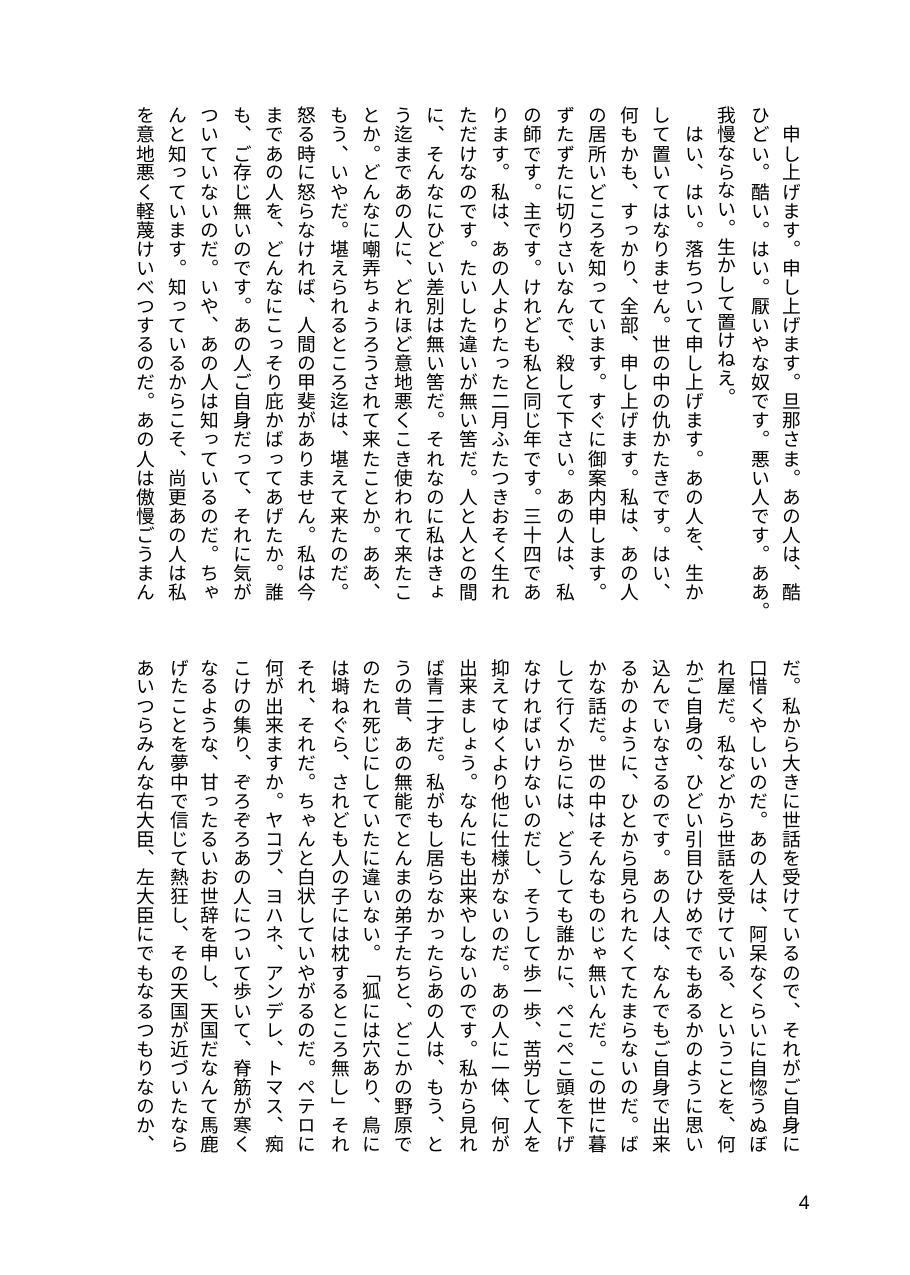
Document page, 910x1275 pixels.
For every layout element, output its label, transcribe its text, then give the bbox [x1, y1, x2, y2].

text 申し上げます。申し上げます。旦那さま。あの人は、酷ひどい。酷い。はい。厭いやな奴です。悪い人です。ああ。我慢ならない。生かして置けねえ。 [712, 106, 809, 602]
text はい、はい。落ちついて申し上げます。あの人を、生かして置いてはなりません。世の中の仇かたきです。はい、何もかも、すっかり、全部、申し上げます。私は、あの人の居所いどころを知っています。すぐに御案内申します。ずたずたに切りさいなんで、殺して下さい。あの人は、私の師です。主です。けれども私と同じ年です。三十四であります。私は、あの人よりたった二月ふたつきおそく生れただけなのです。たいした違いが無い筈だ。人と人との間に、そんなにひどい差別は無い筈だ。それなのに私はきょう迄まであの人に、どれほど意地悪くこき使われて来たことか。どんなに嘲弄ちょうろうされて来たことか。ああ、もう、いやだ。堪えられるところ迄は、堪えて来たのだ。怒る時に怒らなければ、人間の甲斐がありません。私は今まであの人を、どんなにこっそり庇かばってあげたか。誰も、ご存じ無いのです。あの人ご自身だって、それに気がついていないのだ。いや、あの人は知っているのだ。ちゃんと知っています。知っているからこそ、尚更あの人は私を意地悪く軽蔑けいべつするのだ。あの人は傲慢ごうまんだ。私から大きに世話を受けているので、それがご自身に口惜くやしいのだ。あの人は、阿呆なくらいに自惚うぬぼれ屋だ。私などから世話を受けている、ということを、何かご自身の、ひどい引目ひけめででもあるかのように思い込んでいなさるのです。あの人は、なんでもご自身で出来るかのように、ひとから見られたくてたまらないのだ。ばかな話だ。世の中はそんなものじゃ無いんだ。この世に暮して行くからには、どうしても誰かに、ぺこぺこ頭を下げなければいけないのだし、そうして歩一歩、苦労して人を抑えてゆくより他に仕様がないのだ。あの人に一体、何が出来ましょう。なんにも出来やしないのです。私から見れば青二才だ。私がもし居らなかったらあの人は、もう、とうの昔、あの無能でとんまの弟子たちと、どこかの野原でのたれ死じにしていたに違いない。「狐には穴あり、鳥には塒ねぐら、されども人の子には枕するところ無し」それ、それ、それだ。ちゃんと白状していやがるのだ。ペテロに何が出来ますか。ヤコブ、ヨハネ、アンデレ、トマス、痴こけの集り、ぞろぞろあの人について歩いて、脊筋が寒くなるような、甘ったるいお世辞を申し、天国だなんて馬鹿げたことを夢中で信じて熱狂し、その天国が近づいたなら、あいつらみんな右大臣、左大臣にでもなるつもりなのか、馬鹿な奴らだ。その日のパンにも困っていて、私がやりくりしてあげないことには、みんな飢え死してしまうだけじゃないのか。私はあの人に説教させ、群集からこっそり賽銭さいせんを巻き上げ、また、村の物持ちから供物を取り立て、宿舎の世話から日常衣食の購求まで、煩をいとわず、してあげていたのに、あの人はもとより弟子の馬鹿どもまで、私に一言のお礼も言わない。お礼を言わぬどころか、あの人は、私のこんな隠れた日々の苦労をも知らぬ振りして、いつでも大変な贅沢ぜいたくを言い、五つのパンと魚が二つ在るきりの時でさえ、目前の大群集みなに食物を与えよ、などと無理難題を言いつけなさって、私は陰で実に苦しいやり繰りをして、どうやら、その命じられた食いものを、まあ、買い調えることが出来るのです。謂いわば、私はあの人の奇蹟の手伝いを、危い手品の助手を、これまで幾度となく勤めて来たのだ。私はこう見えても、決して吝嗇りんしょくの男じゃ無い。それどころか私は、よっぽど高い趣味家なのです。私はあの人を、美しい人だと思っている。私から見れば、子供のように慾が無く、私が日々のパンを得るために、お金をせっせと貯ためたっても、すぐにそれを一厘残さず、むだな事に使わせてしまって。けれども私は、それを恨みに思いません。あの人は美しい人なのだ。私は、もともと貧しい商人ではありますが、それでも精神家というものを理解していると思っています。だから、あの人が、私の辛苦して貯めて置いた粒々の小金を、どんなに馬鹿らしくむだ使いしても、私は、なんとも思いません。思いませんけれども、それならば、たまには私にも、優しい言葉の一つ位は掛けてくれてもよさそうなのに、あの人は、いつでも私に意地悪くしむけるのです。一度、あの人が、春の海辺をぶらぶら歩きながら、ふと、私の名を呼び、「おまえにも、お世話になるね。おまえの寂しさは、わかっている。けれども、そんなにいつも不機嫌な顔をしていては、いけない。寂しいときに、寂しそうな面容おももちをするのは、それは偽善者のすることなのだ。寂しさを人にわかって貰おうとして、ことさらに顔色を変えて見せているだけなのだ。まことに神を信じているならば、おまえは、寂しい時でも素知らぬ振りして顔を綺麗に洗い、頭に膏あぶらを塗り、微笑ほほえんでいなさるがよい。わからないかね。寂しさを、人にわかって貰わなくても、どこか眼に見えないところにいるお前の誠の父だけが、わかっていて下さったなら、それでよいではないか。そうではないかね。寂しさは、誰にだって在るのだよ」そうおっしゃってくれて、私はそれを聞いてなぜだか声出して泣きたくなり、いいえ、私は天の父にわかって戴かなくても、また世間の者に知られなくても、ただ、あなたお一人さえ、おわかりになっていて下さったら、それでもう、よいのです。私はあなたを愛しています。ほかの弟子たちが、どんなに深くあなたを愛していたって、それとは較べものにならないほどに愛しています。誰よりも愛しています。ペテロやヤコブたちは、ただ、あなたについて歩いて、何かいいこともあるかと、そればかりを考えているのです。けれども、私だけは知っています。あなたについて歩いたって、なんの得するところも無いということを知っています。それでいながら、私はあなたから離れることが出来ません。どうしたのでしょう。あなたが此の世にいなくなったら、私もすぐに死にます。生きていることが出来ません。私には、いつでも一人でこっそり考えていることが在るんです。それはあなたが、くだらない弟子たち全部から離れて、また天の父の御教えとやらを説かれることもお止よしになり、つつましい民のひとりとして、お母のマリヤ様と、私と、それだけで静かな一生を、永く暮して行くことであります。私の村には、まだ私の小さい家が残って在ります。年老いた父も母も居ります。ずいぶん広い桃畠ももばたけもあります。春、いまごろは、桃の花が咲いて見事であります。一生、安楽にお暮しできます。私がいつでもお傍について、御奉公申し上げたく思います。よい奥さまをおもらいなさいまし。そう私が言ったら、あの人は、薄くお笑いになり、「ペテロやシモンは漁人すなどりだ。美しい桃の畠も無い。ヤコブもヨハネも赤貧の漁人だ。あのひとたちには、そんな、一生を安楽に暮せるような土地が、どこにも無いのだ」と低く独りごとのように呟つぶやいて、また海辺を静かに歩きつづけたのでしたが、後にもさきにも、あの人と、しんみりお話できたのは、そのとき一度だけで、あとは、決して私に打ち解けて下さったことが無かった。私はあの人を愛している。あの人が死ねば、私も一緒に死ぬのだ。あの人は、誰のものでもない。私のものだ。あの人を他人に手渡すくらいなら、手渡すまえに、私はあの人を殺してあげる。父を捨て、母を捨て、生れた土地を捨てて、私はきょう迄、あの人について歩いて来たのだ。私は天国を信じない。神も信じない。あの人の復活も信じない。なんであの人が、イスラエルの王なものか。馬鹿な弟子どもは、あの人を神の御子だと信じていて、そうして神の国の福音とかいうものを、あの人から伝え聞いては、浅間しくも、欣喜雀躍きんきじゃくやくしている。今にがっかりするのが、私にはわかっています。おのれを高うする者は卑ひくうせられ、おのれを卑うする者は高うせられると、あの人は約束なさったが、世の中、そんなに甘くいってたまるものか。あの人は嘘つきだ。言うこと言うこと、一から十まで出鱈目でたらめだ。私はてんで信じていない。けれども私は、あの人の美しさだけは信じている。あんな美しい人はこの世に無い。私はあの人の美しさを、純粋に愛している。それだけだ。私は、なんの報酬も考えていない。あの人について歩いて、やがて天国が近づき、その時こそは、あっぱれ右大臣、左大臣になってやろうなどと、そんなさもしい根性は持っていない。私は、ただ、あの人から離れたくないのだ。ただ、あの人の傍にいて、あの人の声を聞き、あの人の姿を眺めて居ればそれでよいのだ。そうして、出来ればあの人に説教などを止してもらい、私とたった二人きりで一生永く生きていてもらいたいのだ。あああ、そうなったら！ 私はどんなに仕合せだろう。私は今の、此の、現世の喜びだけを信じる。次の世の審判など、私は少しも怖れていない。あの人は、私の此の無報酬の、純粋の愛情を、どうして受け取って下さらぬのか。ああ、あの人を殺して下さい。旦那さま。私はあの人の居所を知って居ります。御案内申し上げます。あの人は私を賤いやしめ、憎悪して居ります。私は、きらわれて居ります。私はあの人や、弟子たちのパンのお世話を申し、日日の飢渇から救ってあげているのに、どうして私を、あんなに意地悪く軽蔑するのでしょう。お聞き下さい。六日まえのことでした。あの人はベタニヤのシモンの家で食事をなさっていたとき、あの村のマルタ奴めの妹のマリヤが、ナルドの香油を一ぱい満たして在る石膏せっこうの壺をかかえて饗宴の室にこっそり這入はいって来て、だしぬけに、その油をあの人の頭にざぶと注いで御足まで濡らしてしまって、それでも、その失礼を詫わびるどころか、落ちついてしゃがみ、マリヤ自身の髪の毛で、あの人の濡れた両足をていねいに拭ってあげて、香油の匂いが室に立ちこもり、まことに異様な風景でありましたので、私は、なんだか無性に腹が立って来て、失礼なことをするな！ と、その妹娘に怒鳴ってやりました。これ、このようにお着物が濡れてしまったではないか、それに、こんな高価な油をぶちまけてしまって、もったいないと思わないか、なんというお前は馬鹿な奴だ。これだけの油だったら、三百デナリもするではないか、この油を売って、三百デナリ儲もうけて、その金をば貧乏人に施してやったら、どんなに貧乏人が喜ぶか知れない。無駄なことをしては困るね、と私は、さんざ叱ってやりました。すると、あの人は、私のほうを屹きっと見て、「この女を叱ってはいけない。この女のひとは、大変いいことをしてくれたのだ。貧しい人にお金を施すのは、おまえたちには、これからあとあと、いくらでも出来ることではないか。私には、もう施しが出来なくなっているのだ。そのわけは言うまい。この女のひとだけは知っている。この女が私のからだに香油を注いだのは、私の葬いの備えをしてくれたのだ。おまえたちも覚えて置くがよい。全世界、どこの土地でも、私の短い一生を言い伝えられる処には、必ず、この女の今日の仕草も記念として語り伝えられるであろう」そう言い結んだ時に、あの人の青白い頬は幾分、上気して赤くなっていました。私は、あの人の言葉を信じません。れいに依って大袈裟おおげさなお芝居であると思い、平気で聞き流すことが出来ましたが、それよりも、その時、あの人の声に、また、あの人の瞳の色に、いままで嘗かつて無かった程の異様なものが感じられ、私は瞬時戸惑いして、更にあの人の幽かすかに赤らんだ頬と、うすく涙に潤んでいる瞳とを、つくづく見直し、はッと思い当ることがありました。ああ、いまわしい、口に出すさえ無念至極のことであります。あの人は、こんな貧しい百姓女に恋、では無いが、まさか、そんな事は絶対に無いのですが、でも、危い、それに似たあやしい感情を抱いたのではないか？ あの人ともあろうものが。あんな無智な百姓女ふぜいに、そよとでも特殊な愛を感じたとあれば、それは、なんという失態。取りかえしの出来ぬ大醜聞。私は、ひとの恥辱となるような感情を嗅かぎわけるのが、生れつき巧みな男であります。自分でもそれを下品な嗅覚きゅうかくだと思い、いやでありますが、ちらと一目見ただけで、人の弱点を、あやまたず見届けてしまう鋭敏の才能を持って居ります。あの人が、たとえ微弱にでも、あの無学の百姓女に、特別の感情を動かしたということは、やっぱり間違いありません。私の眼には狂いが無い筈だ。たしかにそうだ。ああ、我慢ならない。堪忍ならない。私は、あの人も、こんな体ていたらくでは、もはや駄目だと思いました。醜態の極だと思いました。あの人はこれまで、どんなに女に好かれても、いつでも美しく、水のように静かであった。いささかも取り乱すことが無かったのだ。ヤキがまわった。だらしが無え。あの人だってまだ若いのだし、それは無理もないと言えるかも知れぬけれど、そんなら私だって同じ年だ。しかも、あの人より二月ふたつきおそく生れているのだ。若さに変りは無い筈だ。それでも私は堪えている。あの人ひとりに心を捧げ、これ迄どんな女にも心を動かしたことは無いのだ。マルタの妹のマリヤは、姉のマルタが骨組頑丈で牛のように大きく、気象も荒く、どたばた立ち働くのだけが取柄で、なんの見どころも無い百姓女でありますが、あれは違って骨も細く、皮膚は透きとおる程の青白さで、手足もふっくらして小さく、湖水のように深く澄んだ大きい眼が、いつも夢みるように、うっとり遠くを眺めていて、あの村では皆、不思議がっているほどの気高い娘でありました。私だって思っていたのだ。町へ出たとき、何か白絹でも、こっそり買って来てやろうと思っていたのだ。ああ、もう、わからなくなりました。私は何を言っているのだ。そうだ、私は口惜しいのです。なんのわけだか、わからない。地団駄踏むほど無念なのです。あの人が若いなら、私だって若い。私は才能ある、家も畠もある立派な青年です。それでも私は、あの人のために私の特権全部を捨てて来たのです。だまされた。あの人は、嘘つきだ。旦那さま。あの人は、私の女をとったのだ。いや、ちがった！ あの女が、私からあの人を奪ったのだ。ああ、それもちがう。私の言うことは、みんな出鱈目だ。一言も信じないで下さい。わからなくなりました。ごめん下さいまし。ついつい根も葉も無いことを申しました。そんな浅墓な事実なぞ、みじんも無いのです。醜いことを口走りました。だけれども、私は、口惜しいのです。胸を掻きむしりたいほど、口惜しかったのです。なんのわけだか、わかりませぬ。ああ、ジェラシィというのは、なんてやりきれない悪徳だ。私がこんなに、命を捨てるほどの思いであの人を慕い、きょうまでつき随したがって来たのに、私には一つの優しい言葉も下さらず、かえってあんな賤しい百姓女の身の上を、御頬を染めて迄かばっておやりなさった。ああ、やっぱり、あの人はだらしない。ヤキがまわった。もう、あの人には見込みがない。凡夫だ。ただの人だ。死んだって惜しくはない。そう思ったら私は、ふいと恐ろしいことを考えるようになりました。悪魔に魅みこまれたのかも知れませぬ。そのとき以来、あの人を、いっそ私の手で殺してあげようと思いました。いずれは殺されるお方にちがいない。またあの人だって、無理に自分を殺させるように仕向けているみたいな様子が、ちらちら見える。私の手で殺してあげる。他人の手で殺させたくはない。あの人を殺して私も死ぬ。旦那さま、泣いたりしてお恥ずかしゅう思います。はい、もう泣きませぬ。はい、はい。落ちついて申し上げます。そのあくる日、私たちは愈愈いよいよあこがれのエルサレムに向い、出発いたしました。大群集、老いも若きも、あの人のあとにつき従い、やがて、エルサレムの宮が間近になったころ、あの人は、一匹の老いぼれた驢馬ろばを道ばたで見つけて、微笑してそれに打ち乗り、これこそは、「シオンの娘よ、懼おそるな、視よ、なんじの王は驢馬ろばの子に乗りて来り給う」と予言されてある通りの形なのだと、弟子たちに晴れがましい顔をして教えましたが、私ひとりは、なんだか浮かぬ気持でありました。なんという、あわれな姿であったでしょう。待ちに待った過越すぎこしの祭、エルサレム宮に乗り込む、これが、あのダビデの御子の姿であったのか。あの人の一生の念願とした晴れの姿は、この老いぼれた驢馬に跨またがり、とぼとぼ進むあわれな景観であったのか。私には、もはや、憐憫れんびん以外のものは感じられなくなりました。実に悲惨な、愚かしい茶番狂言を見ているような気がして、ああ、もう、この人も落目だ。一日生き延びれば、生き延びただけ、あさはかな醜態をさらすだけだ。花は、しぼまぬうちこそ、花である。美しい間に、剪きらなければならぬ。あの人を、一ばん愛しているのは私だ。どのように人から憎まれてもいい。一日も早くあの人を殺してあげなければならぬと、私は、いよいよ此のつらい決心を固めるだけでありました。群集は、刻一刻とその数を増し、あの人の通る道々に、赤、青、黄、色とりどりの彼等の着物をほうり投げ、あるいは棕櫚しゅろの枝を伐きって、その行く道に敷きつめてあげて、歓呼にどよめき迎えるのでした。かつ前にゆき、あとに従い、右から、左から、まつわりつくようにして果ては大浪の如く、驢馬とあの人をゆさぶり、ゆさぶり、「ダビデの子にホサナ、讃ほむべきかな、主の御名によりて来る者、いと高き処にて、ホサナ」と熱狂して口々に歌うのでした。ペテロやヨハネやバルトロマイ、そのほか全部の弟子共は、ばかなやつ、すでに天国を目のまえに見たかのように、まるで凱旋がいせんの将軍につき従っているかのように、有頂天の歓喜で互いに抱き合い、涙に濡れた接吻を交し、一徹者のペテロなど、ヨハネを抱きかかえたまま、わあわあ大声で嬉し泣きに泣き崩れていました。その有様を見ているうちに、さすがに私も、この弟子たちと一緒に艱難かんなんを冒して布教に歩いて来た、その忍苦困窮の日々を思い出し、不覚にも、目がしらが熱くなって来ました。かくしてあの人は宮に入り、驢馬から降りて、何思ったか、縄を拾い之これを振りまわし、宮の境内の、両替する者の台やら、鳩売る者の腰掛けやらを打ち倒し、また、売り物に出ている牛、羊をも、その縄の鞭むちでもって全部、宮から追い出して、境内にいる大勢の商人たちに向い、「おまえたち、みな出て失せろ、私の父の家を、商いの家にしてはならぬ」と甲高かんだかい声で怒鳴るのでした。あの優しいお方が、こんな酔っぱらいのような、つまらぬ乱暴を働くとは、どうしても少し気がふれているとしか、私には思われませんでした。傍の人もみな驚いて、これはどうしたことですか、とあの人に訊ねると、あの人の息せき切って答えるには、「おまえたち、この宮をこわしてしまえ、私は三日の間に、また建て直してあげるから」ということだったので、さすが愚直の弟子たちも、あまりに無鉄砲なその言葉には、信じかねて、ぽかんとしてしまいました。けれども私は知っていました。所詮しょせんはあの人の、幼い強がりにちがいない。あの人の信仰とやらでもって、万事成らざるは無しという気概のほどを、人々に見せたかったのに違いないのです。それにしても、縄の鞭を振りあげて、無力な商人を追い廻したりなんかして、なんて、まあ、けちな強がりなんでしょう。あなたに出来る精一ぱいの反抗は、たったそれだけなのですか、鳩売りの腰掛けを蹴散けちらすだけのことなのですか、と私は憫笑びんしょうしておたずねしてみたいとさえ思いました。もはやこの人は駄目なのです。破れかぶれなのです。自重自愛を忘れてしまった。自分の力では、この上もう何も出来ぬということを此の頃そろそろ知り始めた様子ゆえ、あまりボロの出ぬうちに、わざと祭司長に捕えられ、この世からおさらばしたくなって来たのでありましょう。私は、それを思った時、はっきりあの人を諦あきらめることが出来ました。そうして、あんな気取り屋の坊ちゃんを、これまで一途いちずに愛して来た私自身の愚かさをも、容易に笑うことが出来ました。やがてあの人は宮に集る大群の民を前にして、これまで述べた言葉のうちで一ばんひどい、無礼傲慢ごうまんの暴言を、滅茶苦茶に、わめき散らしてしまったのです。左様、たしかに、やけくそです。私はその姿を薄汚くさえ思いました。殺されたがって、うずうずしていやがる。「禍害わざわいなるかな、偽善なる学者、パリサイ人よ、汝らは酒杯さかずきと皿との外を潔くす、然れども内は貪慾どんよくと放縦とにて満つるなり。禍害なるかな、偽善なる学者、パリサイ人よ、汝らは白く塗りたる墓に似たり、外は美しく見ゆれども、内は死人の骨とさまざまの穢けがれとに満つ。斯かくのごとく汝らも外は正しく見ゆれども、内は偽善と不法とにて満つるなり。蛇よ、蝮まむしの裔すえよ、なんじら争いかで、ゲヘナの刑罰を避け得んや。ああエルサレム、エルサレム、予言者たちを殺し、遣つかわされたる人々を石にて撃つ者よ、牝鶏めんどりのその雛ひなを翼の下に集むるごとく、我なんじの子らを集めんと為せしこと幾度ぞや、然されど、汝らは好まざりき」馬鹿なことです。噴飯ものだ。口真似するのさえ、いまわしい。たいへんな事を言う奴だ。あの人は、狂ったのです。まだそのほかに、饑饉ききんがあるの、地震が起るの、星は空より堕おち、月は光を放たず、地に満つ人の死骸しがいのまわりに、それをついばむ鷲わしが集るの、人はそのとき哀哭なげき、切歯はがみすることがあろうだの、実に、とんでも無い暴言を口から出まかせに言い放ったのです。なんという思慮のないことを、言うのでしょう。思い上りも甚しい。ばかだ。身のほど知らぬ。いい気なものだ。もはや、あの人の罪は、まぬかれぬ。必ず十字架。それにきまった。 [131, 106, 712, 602]
text はい、はい。落ちついて申し上げます。あの人を、生かして置いてはなりません。世の中の仇かたきです。はい、何もかも、すっかり、全部、申し上げます。私は、あの人の居所いどころを知っています。すぐに御案内申します。ずたずたに切りさいなんで、殺して下さい。あの人は、私の師です。主です。けれども私と同じ年です。三十四であります。私は、あの人よりたった二月ふたつきおそく生れただけなのです。たいした違いが無い筈だ。人と人との間に、そんなにひどい差別は無い筈だ。それなのに私はきょう迄まであの人に、どれほど意地悪くこき使われて来たことか。どんなに嘲弄ちょうろうされて来たことか。ああ、もう、いやだ。堪えられるところ迄は、堪えて来たのだ。怒る時に怒らなければ、人間の甲斐がありません。私は今まであの人を、どんなにこっそり庇かばってあげたか。誰も、ご存じ無いのです。あの人ご自身だって、それに気がついていないのだ。いや、あの人は知っているのだ。ちゃんと知っています。知っているからこそ、尚更あの人は私を意地悪く軽蔑けいべつするのだ。あの人は傲慢ごうまんだ。私から大きに世話を受けているので、それがご自身に口惜くやしいのだ。あの人は、阿呆なくらいに自惚うぬぼれ屋だ。私などから世話を受けている、ということを、何かご自身の、ひどい引目ひけめででもあるかのように思い込んでいなさるのです。あの人は、なんでもご自身で出来るかのように、ひとから見られたくてたまらないのだ。ばかな話だ。世の中はそんなものじゃ無いんだ。この世に暮して行くからには、どうしても誰かに、ぺこぺこ頭を下げなければいけないのだし、そうして歩一歩、苦労して人を抑えてゆくより他に仕様がないのだ。あの人に一体、何が出来ましょう。なんにも出来やしないのです。私から見れば青二才だ。私がもし居らなかったらあの人は、もう、とうの昔、あの無能でとんまの弟子たちと、どこかの野原でのたれ死じにしていたに違いない。「狐には穴あり、鳥には塒ねぐら、されども人の子には枕するところ無し」それ、それ、それだ。ちゃんと白状していやがるのだ。ペテロに何が出来ますか。ヤコブ、ヨハネ、アンデレ、トマス、痴こけの集り、ぞろぞろあの人について歩いて、脊筋が寒くなるような、甘ったるいお世辞を申し、天国だなんて馬鹿げたことを夢中で信じて熱狂し、その天国が近づいたなら、あいつらみんな右大臣、左大臣にでもなるつもりなのか、馬鹿な奴らだ。その日のパンにも困っていて、私がやりくりしてあげないことには、みんな飢え死してしまうだけじゃないのか。私はあの人に説教させ、群集からこっそり賽銭さいせんを巻き上げ、また、村の物持ちから供物を取り立て、宿舎の世話から日常衣食の購求まで、煩をいとわず、してあげていたのに、あの人はもとより弟子の馬鹿どもまで、私に一言のお礼も言わない。お礼を言わぬどころか、あの人は、私のこんな隠れた日々の苦労をも知らぬ振りして、いつでも大変な贅沢ぜいたくを言い、五つのパンと魚が二つ在るきりの時でさえ、目前の大群集みなに食物を与えよ、などと無理難題を言いつけなさって、私は陰で実に苦しいやり繰りをして、どうやら、その命じられた食いものを、まあ、買い調えることが出来るのです。謂いわば、私はあの人の奇蹟の手伝いを、危い手品の助手を、これまで幾度となく勤めて来たのだ。私はこう見えても、決して吝嗇りんしょくの男じゃ無い。それどころか私は、よっぽど高い趣味家なのです。私はあの人を、美しい人だと思っている。私から見れば、子供のように慾が無く、私が日々のパンを得るために、お金をせっせと貯ためたっても、すぐにそれを一厘残さず、むだな事に使わせてしまって。けれども私は、それを恨みに思いません。あの人は美しい人なのだ。私は、もともと貧しい商人ではありますが、それでも精神家というものを理解していると思っています。だから、あの人が、私の辛苦して貯めて置いた粒々の小金を、どんなに馬鹿らしくむだ使いしても、私は、なんとも思いません。思いませんけれども、それならば、たまには私にも、優しい言葉の一つ位は掛けてくれてもよさそうなのに、あの人は、いつでも私に意地悪くしむけるのです。一度、あの人が、春の海辺をぶらぶら歩きながら、ふと、私の名を呼び、「おまえにも、お世話になるね。おまえの寂しさは、わかっている。けれども、そんなにいつも不機嫌な顔をしていては、いけない。寂しいときに、寂しそうな面容おももちをするのは、それは偽善者のすることなのだ。寂しさを人にわかって貰おうとして、ことさらに顔色を変えて見せているだけなのだ。まことに神を信じているならば、おまえは、寂しい時でも素知らぬ振りして顔を綺麗に洗い、頭に膏あぶらを塗り、微笑ほほえんでいなさるがよい。わからないかね。寂しさを、人にわかって貰わなくても、どこか眼に見えないところにいるお前の誠の父だけが、わかっていて下さったなら、それでよいではないか。そうではないかね。寂しさは、誰にだって在るのだよ」そうおっしゃってくれて、私はそれを聞いてなぜだか声出して泣きたくなり、いいえ、私は天の父にわかって戴かなくても、また世間の者に知られなくても、ただ、あなたお一人さえ、おわかりになっていて下さったら、それでもう、よいのです。私はあなたを愛しています。ほかの弟子たちが、どんなに深くあなたを愛していたって、それとは較べものにならないほどに愛しています。誰よりも愛しています。ペテロやヤコブたちは、ただ、あなたについて歩いて、何かいいこともあるかと、そればかりを考えているのです。けれども、私だけは知っています。あなたについて歩いたって、なんの得するところも無いということを知っています。それでいながら、私はあなたから離れることが出来ません。どうしたのでしょう。あなたが此の世にいなくなったら、私もすぐに死にます。生きていることが出来ません。私には、いつでも一人でこっそり考えていることが在るんです。それはあなたが、くだらない弟子たち全部から離れて、また天の父の御教えとやらを説かれることもお止よしになり、つつましい民のひとりとして、お母のマリヤ様と、私と、それだけで静かな一生を、永く暮して行くことであります。私の村には、まだ私の小さい家が残って在ります。年老いた父も母も居ります。ずいぶん広い桃畠ももばたけもあります。春、いまごろは、桃の花が咲いて見事であります。一生、安楽にお暮しできます。私がいつでもお傍について、御奉公申し上げたく思います。よい奥さまをおもらいなさいまし。そう私が言ったら、あの人は、薄くお笑いになり、「ペテロやシモンは漁人すなどりだ。美しい桃の畠も無い。ヤコブもヨハネも赤貧の漁人だ。あのひとたちには、そんな、一生を安楽に暮せるような土地が、どこにも無いのだ」と低く独りごとのように呟つぶやいて、また海辺を静かに歩きつづけたのでしたが、後にもさきにも、あの人と、しんみりお話できたのは、そのとき一度だけで、あとは、決して私に打ち解けて下さったことが無かった。私はあの人を愛している。あの人が死ねば、私も一緒に死ぬのだ。あの人は、誰のものでもない。私のものだ。あの人を他人に手渡すくらいなら、手渡すまえに、私はあの人を殺してあげる。父を捨て、母を捨て、生れた土地を捨てて、私はきょう迄、あの人について歩いて来たのだ。私は天国を信じない。神も信じない。あの人の復活も信じない。なんであの人が、イスラエルの王なものか。馬鹿な弟子どもは、あの人を神の御子だと信じていて、そうして神の国の福音とかいうものを、あの人から伝え聞いては、浅間しくも、欣喜雀躍きんきじゃくやくしている。今にがっかりするのが、私にはわかっています。おのれを高うする者は卑ひくうせられ、おのれを卑うする者は高うせられると、あの人は約束なさったが、世の中、そんなに甘くいってたまるものか。あの人は嘘つきだ。言うこと言うこと、一から十まで出鱈目でたらめだ。私はてんで信じていない。けれども私は、あの人の美しさだけは信じている。あんな美しい人はこの世に無い。私はあの人の美しさを、純粋に愛している。それだけだ。私は、なんの報酬も考えていない。あの人について歩いて、やがて天国が近づき、その時こそは、あっぱれ右大臣、左大臣になってやろうなどと、そんなさもしい根性は持っていない。私は、ただ、あの人から離れたくないのだ。ただ、あの人の傍にいて、あの人の声を聞き、あの人の姿を眺めて居ればそれでよいのだ。そうして、出来ればあの人に説教などを止してもらい、私とたった二人きりで一生永く生きていてもらいたいのだ。あああ、そうなったら！ 私はどんなに仕合せだろう。私は今の、此の、現世の喜びだけを信じる。次の世の審判など、私は少しも怖れていない。あの人は、私の此の無報酬の、純粋の愛情を、どうして受け取って下さらぬのか。ああ、あの人を殺して下さい。旦那さま。私はあの人の居所を知って居ります。御案内申し上げます。あの人は私を賤いやしめ、憎悪して居ります。私は、きらわれて居ります。私はあの人や、弟子たちのパンのお世話を申し、日日の飢渇から救ってあげているのに、どうして私を、あんなに意地悪く軽蔑するのでしょう。お聞き下さい。六日まえのことでした。あの人はベタニヤのシモンの家で食事をなさっていたとき、あの村のマルタ奴めの妹のマリヤが、ナルドの香油を一ぱい満たして在る石膏せっこうの壺をかかえて饗宴の室にこっそり這入はいって来て、だしぬけに、その油をあの人の頭にざぶと注いで御足まで濡らしてしまって、それでも、その失礼を詫わびるどころか、落ちついてしゃがみ、マリヤ自身の髪の毛で、あの人の濡れた両足をていねいに拭ってあげて、香油の匂いが室に立ちこもり、まことに異様な風景でありましたので、私は、なんだか無性に腹が立って来て、失礼なことをするな！ と、その妹娘に怒鳴ってやりました。これ、このようにお着物が濡れてしまったではないか、それに、こんな高価な油をぶちまけてしまって、もったいないと思わないか、なんというお前は馬鹿な奴だ。これだけの油だったら、三百デナリもするではないか、この油を売って、三百デナリ儲もうけて、その金をば貧乏人に施してやったら、どんなに貧乏人が喜ぶか知れない。無駄なことをしては困るね、と私は、さんざ叱ってやりました。すると、あの人は、私のほうを屹きっと見て、「この女を叱ってはいけない。この女のひとは、大変いいことをしてくれたのだ。貧しい人にお金を施すのは、おまえたちには、これからあとあと、いくらでも出来ることではないか。私には、もう施しが出来なくなっているのだ。そのわけは言うまい。この女のひとだけは知っている。この女が私のからだに香油を注いだのは、私の葬いの備えをしてくれたのだ。おまえたちも覚えて置くがよい。全世界、どこの土地でも、私の短い一生を言い伝えられる処には、必ず、この女の今日の仕草も記念として語り伝えられるであろう」そう言い結んだ時に、あの人の青白い頬は幾分、上気して赤くなっていました。私は、あの人の言葉を信じません。れいに依って大袈裟おおげさなお芝居であると思い、平気で聞き流すことが出来ましたが、それよりも、その時、あの人の声に、また、あの人の瞳の色に、いままで嘗かつて無かった程の異様なものが感じられ、私は瞬時戸惑いして、更にあの人の幽かすかに赤らんだ頬と、うすく涙に潤んでいる瞳とを、つくづく見直し、はッと思い当ることがありました。ああ、いまわしい、口に出すさえ無念至極のことであります。あの人は、こんな貧しい百姓女に恋、では無いが、まさか、そんな事は絶対に無いのですが、でも、危い、それに似たあやしい感情を抱いたのではないか？ あの人ともあろうものが。あんな無智な百姓女ふぜいに、そよとでも特殊な愛を感じたとあれば、それは、なんという失態。取りかえしの出来ぬ大醜聞。私は、ひとの恥辱となるような感情を嗅かぎわけるのが、生れつき巧みな男であります。自分でもそれを下品な嗅覚きゅうかくだと思い、いやでありますが、ちらと一目見ただけで、人の弱点を、あやまたず見届けてしまう鋭敏の才能を持って居ります。あの人が、たとえ微弱にでも、あの無学の百姓女に、特別の感情を動かしたということは、やっぱり間違いありません。私の眼には狂いが無い筈だ。たしかにそうだ。ああ、我慢ならない。堪忍ならない。私は、あの人も、こんな体ていたらくでは、もはや駄目だと思いました。醜態の極だと思いました。あの人はこれまで、どんなに女に好かれても、いつでも美しく、水のように静かであった。いささかも取り乱すことが無かったのだ。ヤキがまわった。だらしが無え。あの人だってまだ若いのだし、それは無理もないと言えるかも知れぬけれど、そんなら私だって同じ年だ。しかも、あの人より二月ふたつきおそく生れているのだ。若さに変りは無い筈だ。それでも私は堪えている。あの人ひとりに心を捧げ、これ迄どんな女にも心を動かしたことは無いのだ。マルタの妹のマリヤは、姉のマルタが骨組頑丈で牛のように大きく、気象も荒く、どたばた立ち働くのだけが取柄で、なんの見どころも無い百姓女でありますが、あれは違って骨も細く、皮膚は透きとおる程の青白さで、手足もふっくらして小さく、湖水のように深く澄んだ大きい眼が、いつも夢みるように、うっとり遠くを眺めていて、あの村では皆、不思議がっているほどの気高い娘でありました。私だって思っていたのだ。町へ出たとき、何か白絹でも、こっそり買って来てやろうと思っていたのだ。ああ、もう、わからなくなりました。私は何を言っているのだ。そうだ、私は口惜しいのです。なんのわけだか、わからない。地団駄踏むほど無念なのです。あの人が若いなら、私だって若い。私は才能ある、家も畠もある立派な青年です。それでも私は、あの人のために私の特権全部を捨てて来たのです。だまされた。あの人は、嘘つきだ。旦那さま。あの人は、私の女をとったのだ。いや、ちがった！ あの女が、私からあの人を奪ったのだ。ああ、それもちがう。私の言うことは、みんな出鱈目だ。一言も信じないで下さい。わからなくなりました。ごめん下さいまし。ついつい根も葉も無いことを申しました。そんな浅墓な事実なぞ、みじんも無いのです。醜いことを口走りました。だけれども、私は、口惜しいのです。胸を掻きむしりたいほど、口惜しかったのです。なんのわけだか、わかりませぬ。ああ、ジェラシィというのは、なんてやりきれない悪徳だ。私がこんなに、命を捨てるほどの思いであの人を慕い、きょうまでつき随したがって来たのに、私には一つの優しい言葉も下さらず、かえってあんな賤しい百姓女の身の上を、御頬を染めて迄かばっておやりなさった。ああ、やっぱり、あの人はだらしない。ヤキがまわった。もう、あの人には見込みがない。凡夫だ。ただの人だ。死んだって惜しくはない。そう思ったら私は、ふいと恐ろしいことを考えるようになりました。悪魔に魅みこまれたのかも知れませぬ。そのとき以来、あの人を、いっそ私の手で殺してあげようと思いました。いずれは殺されるお方にちがいない。またあの人だって、無理に自分を殺させるように仕向けているみたいな様子が、ちらちら見える。私の手で殺してあげる。他人の手で殺させたくはない。あの人を殺して私も死ぬ。旦那さま、泣いたりしてお恥ずかしゅう思います。はい、もう泣きませぬ。はい、はい。落ちついて申し上げます。そのあくる日、私たちは愈愈いよいよあこがれのエルサレムに向い、出発いたしました。大群集、老いも若きも、あの人のあとにつき従い、やがて、エルサレムの宮が間近になったころ、あの人は、一匹の老いぼれた驢馬ろばを道ばたで見つけて、微笑してそれに打ち乗り、これこそは、「シオンの娘よ、懼おそるな、視よ、なんじの王は驢馬ろばの子に乗りて来り給う」と予言されてある通りの形なのだと、弟子たちに晴れがましい顔をして教えましたが、私ひとりは、なんだか浮かぬ気持でありました。なんという、あわれな姿であったでしょう。待ちに待った過越すぎこしの祭、エルサレム宮に乗り込む、これが、あのダビデの御子の姿であったのか。あの人の一生の念願とした晴れの姿は、この老いぼれた驢馬に跨またがり、とぼとぼ進むあわれな景観であったのか。私には、もはや、憐憫れんびん以外のものは感じられなくなりました。実に悲惨な、愚かしい茶番狂言を見ているような気がして、ああ、もう、この人も落目だ。一日生き延びれば、生き延びただけ、あさはかな醜態をさらすだけだ。花は、しぼまぬうちこそ、花である。美しい間に、剪きらなければならぬ。あの人を、一ばん愛しているのは私だ。どのように人から憎まれてもいい。一日も早くあの人を殺してあげなければならぬと、私は、いよいよ此のつらい決心を固めるだけでありました。群集は、刻一刻とその数を増し、あの人の通る道々に、赤、青、黄、色とりどりの彼等の着物をほうり投げ、あるいは棕櫚しゅろの枝を伐きって、その行く道に敷きつめてあげて、歓呼にどよめき迎えるのでした。かつ前にゆき、あとに従い、右から、左から、まつわりつくようにして果ては大浪の如く、驢馬とあの人をゆさぶり、ゆさぶり、「ダビデの子にホサナ、讃ほむべきかな、主の御名によりて来る者、いと高き処にて、ホサナ」と熱狂して口々に歌うのでした。ペテロやヨハネやバルトロマイ、そのほか全部の弟子共は、ばかなやつ、すでに天国を目のまえに見たかのように、まるで凱旋がいせんの将軍につき従っているかのように、有頂天の歓喜で互いに抱き合い、涙に濡れた接吻を交し、一徹者のペテロなど、ヨハネを抱きかかえたまま、わあわあ大声で嬉し泣きに泣き崩れていました。その有様を見ているうちに、さすがに私も、この弟子たちと一緒に艱難かんなんを冒して布教に歩いて来た、その忍苦困窮の日々を思い出し、不覚にも、目がしらが熱くなって来ました。かくしてあの人は宮に入り、驢馬から降りて、何思ったか、縄を拾い之これを振りまわし、宮の境内の、両替する者の台やら、鳩売る者の腰掛けやらを打ち倒し、また、売り物に出ている牛、羊をも、その縄の鞭むちでもって全部、宮から追い出して、境内にいる大勢の商人たちに向い、「おまえたち、みな出て失せろ、私の父の家を、商いの家にしてはならぬ」と甲高かんだかい声で怒鳴るのでした。あの優しいお方が、こんな酔っぱらいのような、つまらぬ乱暴を働くとは、どうしても少し気がふれているとしか、私には思われませんでした。傍の人もみな驚いて、これはどうしたことですか、とあの人に訊ねると、あの人の息せき切って答えるには、「おまえたち、この宮をこわしてしまえ、私は三日の間に、また建て直してあげるから」ということだったので、さすが愚直の弟子たちも、あまりに無鉄砲なその言葉には、信じかねて、ぽかんとしてしまいました。けれども私は知っていました。所詮しょせんはあの人の、幼い強がりにちがいない。あの人の信仰とやらでもって、万事成らざるは無しという気概のほどを、人々に見せたかったのに違いないのです。それにしても、縄の鞭を振りあげて、無力な商人を追い廻したりなんかして、なんて、まあ、けちな強がりなんでしょう。あなたに出来る精一ぱいの反抗は、たったそれだけなのですか、鳩売りの腰掛けを蹴散けちらすだけのことなのですか、と私は憫笑びんしょうしておたずねしてみたいとさえ思いました。もはやこの人は駄目なのです。破れかぶれなのです。自重自愛を忘れてしまった。自分の力では、この上もう何も出来ぬということを此の頃そろそろ知り始めた様子ゆえ、あまりボロの出ぬうちに、わざと祭司長に捕えられ、この世からおさらばしたくなって来たのでありましょう。私は、それを思った時、はっきりあの人を諦あきらめることが出来ました。そうして、あんな気取り屋の坊ちゃんを、これまで一途いちずに愛して来た私自身の愚かさをも、容易に笑うことが出来ました。やがてあの人は宮に集る大群の民を前にして、これまで述べた言葉のうちで一ばんひどい、無礼傲慢ごうまんの暴言を、滅茶苦茶に、わめき散らしてしまったのです。左様、たしかに、やけくそです。私はその姿を薄汚くさえ思いました。殺されたがって、うずうずしていやがる。「禍害わざわいなるかな、偽善なる学者、パリサイ人よ、汝らは酒杯さかずきと皿との外を潔くす、然れども内は貪慾どんよくと放縦とにて満つるなり。禍害なるかな、偽善なる学者、パリサイ人よ、汝らは白く塗りたる墓に似たり、外は美しく見ゆれども、内は死人の骨とさまざまの穢けがれとに満つ。斯かくのごとく汝らも外は正しく見ゆれども、内は偽善と不法とにて満つるなり。蛇よ、蝮まむしの裔すえよ、なんじら争いかで、ゲヘナの刑罰を避け得んや。ああエルサレム、エルサレム、予言者たちを殺し、遣つかわされたる人々を石にて撃つ者よ、牝鶏めんどりのその雛ひなを翼の下に集むるごとく、我なんじの子らを集めんと為せしこと幾度ぞや、然されど、汝らは好まざりき」馬鹿なことです。噴飯ものだ。口真似するのさえ、いまわしい。たいへんな事を言う奴だ。あの人は、狂ったのです。まだそのほかに、饑饉ききんがあるの、地震が起るの、星は空より堕おち、月は光を放たず、地に満つ人の死骸しがいのまわりに、それをついばむ鷲わしが集るの、人はそのとき哀哭なげき、切歯はがみすることがあろうだの、実に、とんでも無い暴言を口から出まかせに言い放ったのです。なんという思慮のないことを、言うのでしょう。思い上りも甚しい。ばかだ。身のほど知らぬ。いい気なものだ。もはや、あの人の罪は、まぬかれぬ。必ず十字架。それにきまった。 [131, 658, 809, 1154]
